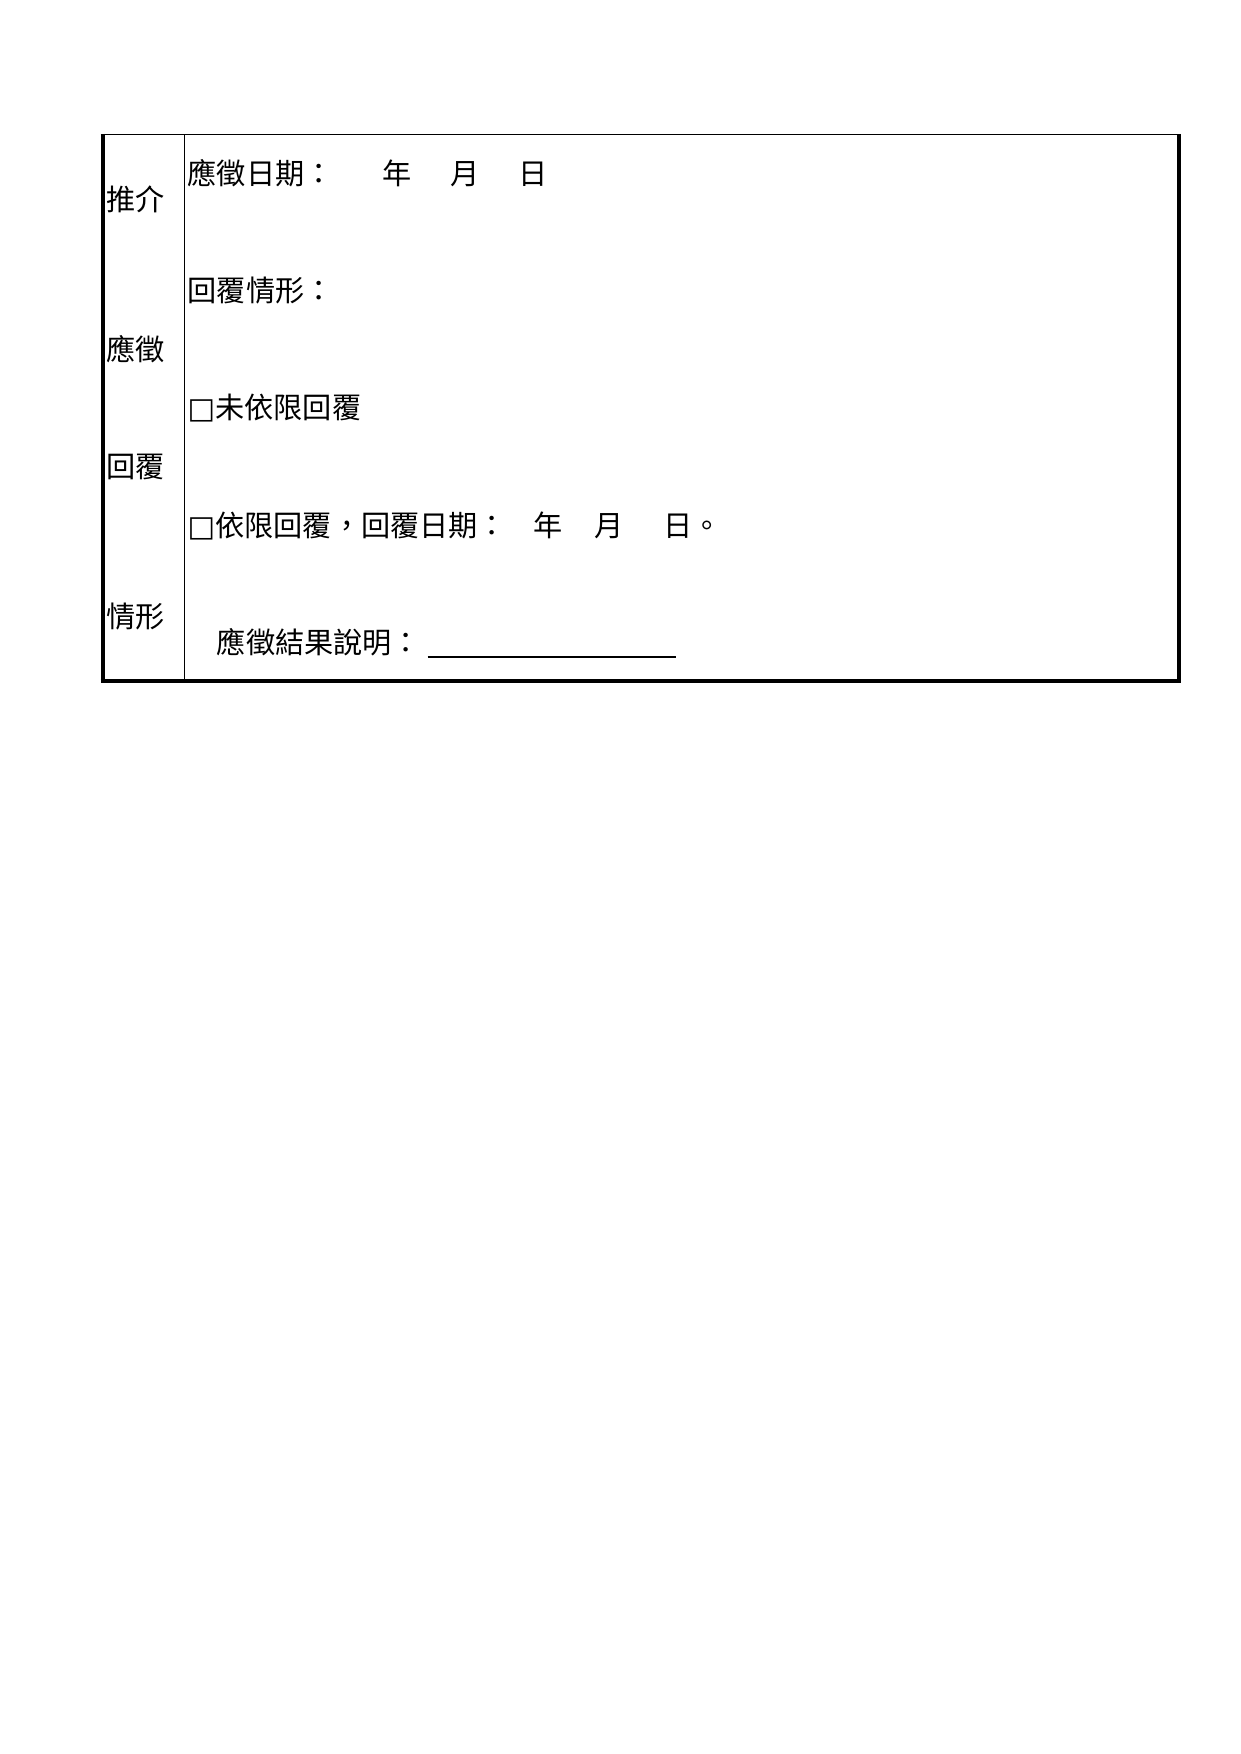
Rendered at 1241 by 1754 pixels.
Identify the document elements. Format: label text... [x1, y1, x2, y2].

table_cell 推介應徵 回覆情形 [105, 135, 184, 679]
table_cell 應徵日期： 年 月 日 回覆情形： □未依限回覆 □依限回覆，回覆日期： 年 月 日。 應徵結果說明： [185, 135, 1177, 679]
